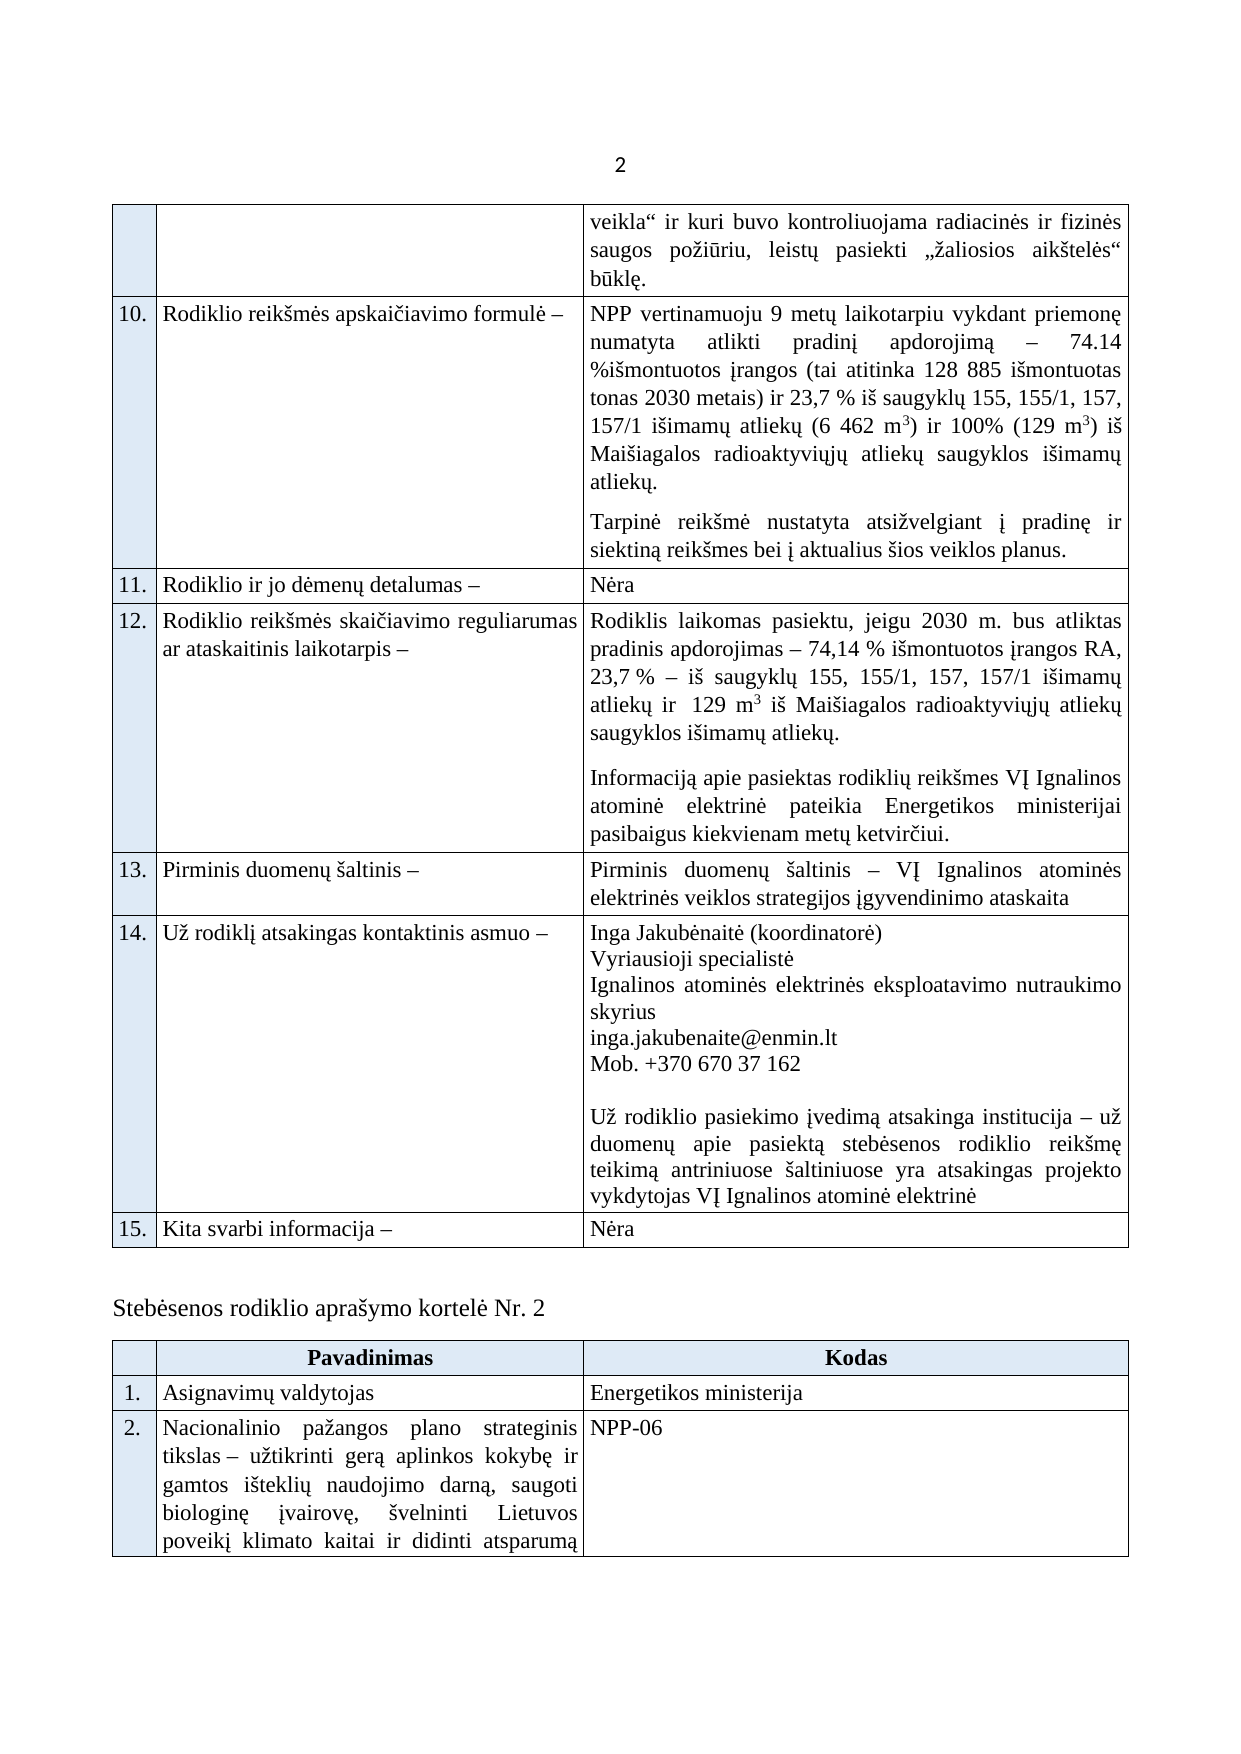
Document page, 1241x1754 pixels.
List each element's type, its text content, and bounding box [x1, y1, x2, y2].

table_header Pavadinimas [157, 1341, 583, 1375]
table_cell Nėra [584, 569, 1128, 603]
table_cell 10. [113, 297, 156, 568]
table_cell Kita svarbi informacija ‒ [157, 1213, 583, 1247]
table_cell 1. [113, 1376, 156, 1410]
table_cell 11. [113, 569, 156, 603]
table_cell Pirminis duomenų šaltinis – VĮ Ignalinos atominės elektrinės veiklos strategijos įgyvendinimo ataskaita [584, 853, 1128, 915]
table_cell 14. [113, 916, 156, 1212]
table_cell 15. [113, 1213, 156, 1247]
table_cell 2. [113, 1411, 156, 1556]
table_cell [157, 205, 583, 296]
table_cell Nacionalinio pažangos plano strateginis tikslas – užtikrinti gerą aplinkos kokybę ir gamtos išteklių naudojimo darną, saugoti biologinę įvairovę, švelninti Lietuvos poveikį klimato kaitai ir didinti atsparumą [157, 1411, 583, 1556]
table_cell Rodiklis laikomas pasiektu, jeigu 2030 m. bus atliktas pradinis apdorojimas – 74,14 % išmontuotos įrangos RA, 23,7 % – iš saugyklų 155, 155/1, 157, 157/1 išimamų atliekų ir 129 m3 iš Maišiagalos radioaktyviųjų atliekų saugyklos išimamų atliekų. Informaciją apie pasiektas rodiklių reikšmes VĮ Ignalinos atominė elektrinė pateikia Energetikos ministerijai pasibaigus kiekvienam metų ketvirčiui. [584, 604, 1128, 852]
table_cell 12. [113, 604, 156, 852]
table_cell Energetikos ministerija [584, 1376, 1128, 1410]
table_cell Rodiklio reikšmės skaičiavimo reguliarumas ar ataskaitinis laikotarpis ‒ [157, 604, 583, 852]
table_cell Asignavimų valdytojas [157, 1376, 583, 1410]
table_cell veikla“ ir kuri buvo kontroliuojama radiacinės ir fizinės saugos požiūriu, leistų pasiekti „žaliosios aikštelės“ būklę. [584, 205, 1128, 296]
table_cell 13. [113, 853, 156, 915]
text Stebėsenos rodiklio aprašymo kortelė Nr. 2 [112, 1293, 1128, 1321]
table_cell NPP-06 [584, 1411, 1128, 1556]
table_cell Už rodiklį atsakingas kontaktinis asmuo ‒ [157, 916, 583, 1212]
table_header Kodas [584, 1341, 1128, 1375]
table_cell Pirminis duomenų šaltinis ‒ [157, 853, 583, 915]
table_cell [113, 205, 156, 296]
table_cell Nėra [584, 1213, 1128, 1247]
table_cell Rodiklio reikšmės apskaičiavimo formulė ‒ [157, 297, 583, 568]
table_cell NPP vertinamuoju 9 metų laikotarpiu vykdant priemonę numatyta atlikti pradinį apdorojimą – 74.14 %išmontuotos įrangos (tai atitinka 128 885 išmontuotas tonas 2030 metais) ir 23,7 % iš saugyklų 155, 155/1, 157, 157/1 išimamų atliekų (6 462 m3) ir 100% (129 m3) iš Maišiagalos radioaktyviųjų atliekų saugyklos išimamų atliekų. Tarpinė reikšmė nustatyta atsižvelgiant į pradinę ir siektiną reikšmes bei į aktualius šios veiklos planus. [584, 297, 1128, 568]
table_cell Inga Jakubėnaitė (koordinatorė) Vyriausioji specialistė Ignalinos atominės elektrinės eksploatavimo nutraukimo skyrius inga.jakubenaite@enmin.lt Mob. +370 670 37 162 Už rodiklio pasiekimo įvedimą atsakinga institucija – už duomenų apie pasiektą stebėsenos rodiklio reikšmę teikimą antriniuose šaltiniuose yra atsakingas projekto vykdytojas VĮ Ignalinos atominė elektrinė [584, 916, 1128, 1212]
table_header [113, 1341, 156, 1375]
table_cell Rodiklio ir jo dėmenų detalumas ‒ [157, 569, 583, 603]
